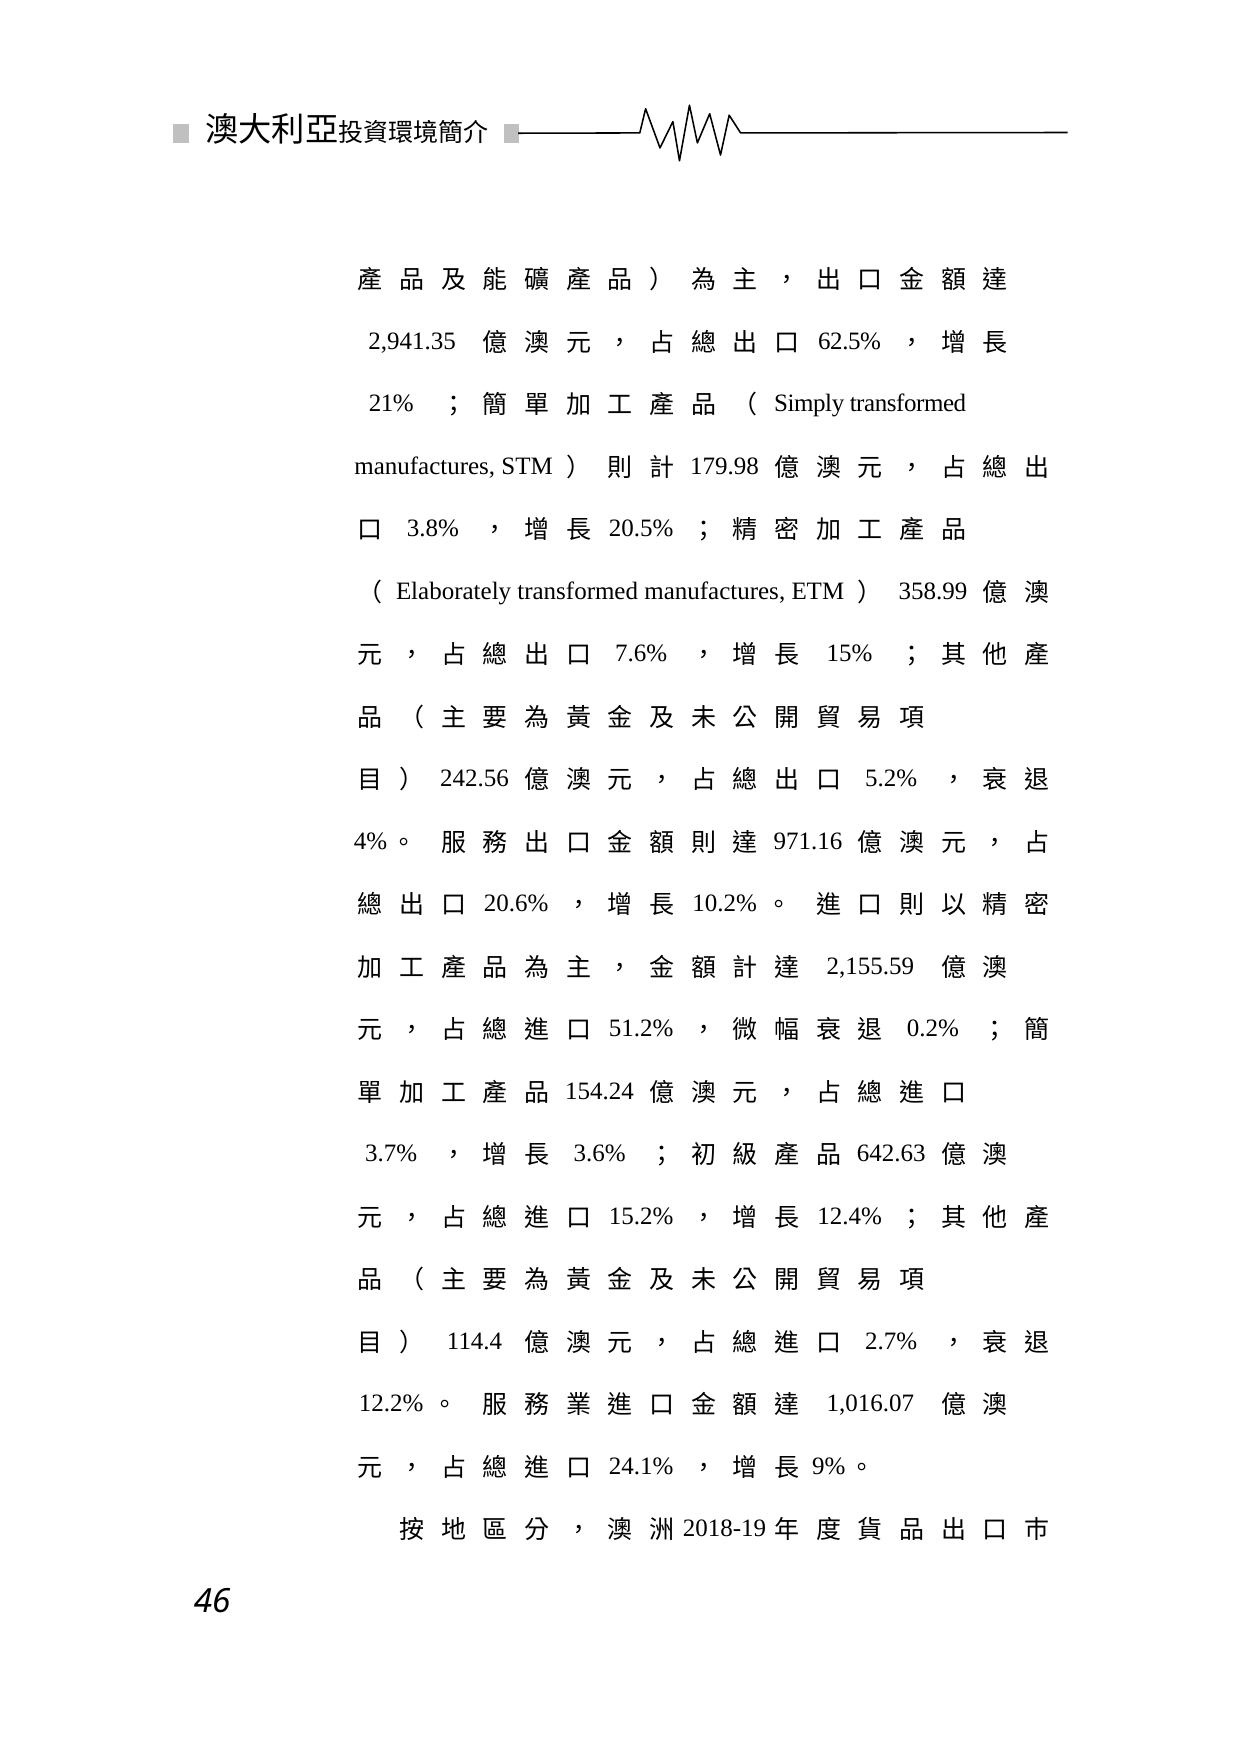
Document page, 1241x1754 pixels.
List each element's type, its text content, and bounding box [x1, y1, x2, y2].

text 按地區分，澳洲2018-19年度貨品出口巿 [330, 1486, 1058, 1549]
text 產品及能礦產品）為主，出口金額達2,941.35億澳元，占總出口62.5%，增長21%；簡單加工產品（Simply transformed manufactures, STM）則計179.98億澳元，占總出口3.8%，增長20.5%；精密加工產品（Elaborately transformed manufactures, ETM）358.99億澳元，占總出口7.6%，增長15%；其他產品（主要為黃金及未公開貿易項目）242.56億澳元，占總出口5.2%，衰退4%。服務出口金額則達971.16億澳元，占總出口20.6%，增長10.2%。進口則以精密加工產品為主，金額計達2,155.59億澳元，占總進口51.2%，微幅衰退0.2%；簡單加工產品154.24億澳元，占總進口3.7%，增長3.6%；初級產品642.63億澳元，占總進口15.2%，增長12.4%；其他產品（主要為黃金及未公開貿易項目）114.4億澳元，占總進口2.7%，衰退12.2%。服務業進口金額達1,016.07億澳元，占總進口24.1%，增長9%。 [330, 236, 1058, 1486]
